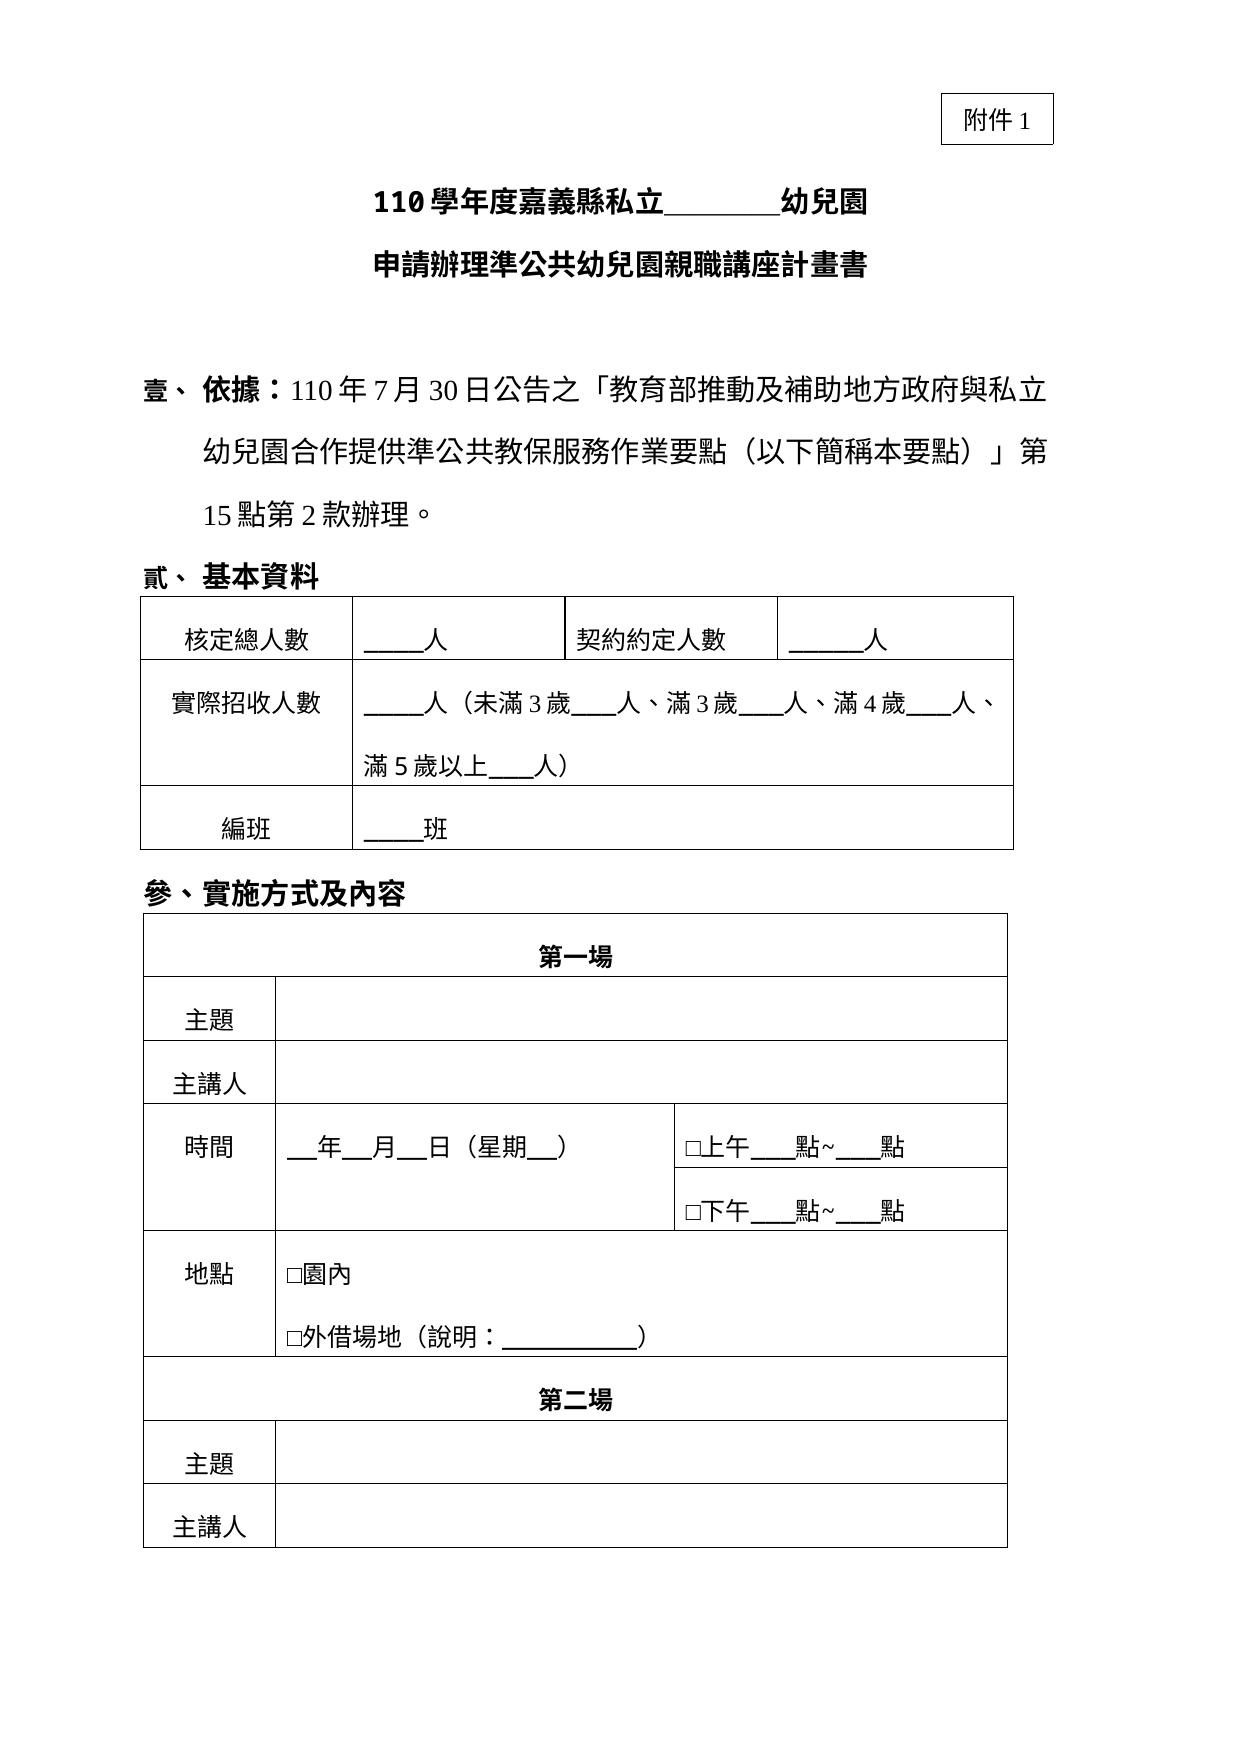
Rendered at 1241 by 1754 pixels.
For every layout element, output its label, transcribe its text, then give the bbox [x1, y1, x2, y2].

table_cell 編班 [141, 786, 352, 849]
table_cell __年__月__日（星期__） [276, 1104, 674, 1230]
table_cell [276, 1484, 1007, 1547]
table_cell 地點 [144, 1231, 275, 1356]
table_header ____人 [353, 597, 564, 659]
list 依據：110年7月30日公告之「教育部推動及補助地方政府與私立幼兒園合作提供準公共教保服務作業要點（以下簡稱本要點）」第15點第2款辦理。 [143, 346, 1053, 533]
table_header 核定總人數 [141, 597, 352, 659]
table_cell ____班 [353, 786, 1013, 849]
table_cell □園內 □外借場地（說明：_________） [276, 1231, 1007, 1356]
table_cell 主題 [144, 977, 275, 1039]
text 110學年度嘉義縣私立＿＿＿＿幼兒園 [187, 158, 1053, 221]
list 實施方式及內容 [143, 850, 1053, 912]
table_cell 第二場 [144, 1357, 1007, 1420]
table_cell [276, 1421, 1007, 1483]
list 基本資料 [143, 533, 1053, 596]
table_header _____人 [778, 597, 1013, 659]
table_cell □上午___點~___點 [675, 1104, 1007, 1167]
table_cell 主講人 [144, 1041, 275, 1103]
text 附件1 [956, 100, 1038, 136]
table_cell 主題 [144, 1421, 275, 1483]
table_cell ____人（未滿3歲___人、滿3歲___人、滿4歲___人、滿5歲以上___人） [353, 660, 1013, 785]
table_cell 時間 [144, 1104, 275, 1230]
table_cell 主講人 [144, 1484, 275, 1547]
text [942, 94, 1053, 144]
table_header 契約約定人數 [566, 597, 777, 659]
table_cell 實際招收人數 [141, 660, 352, 785]
table_cell □下午___點~___點 [675, 1168, 1007, 1230]
table_header 第一場 [144, 914, 1007, 976]
text 申請辦理準公共幼兒園親職講座計畫書 [187, 221, 1053, 283]
table_cell [276, 977, 1007, 1039]
table_cell [276, 1041, 1007, 1103]
